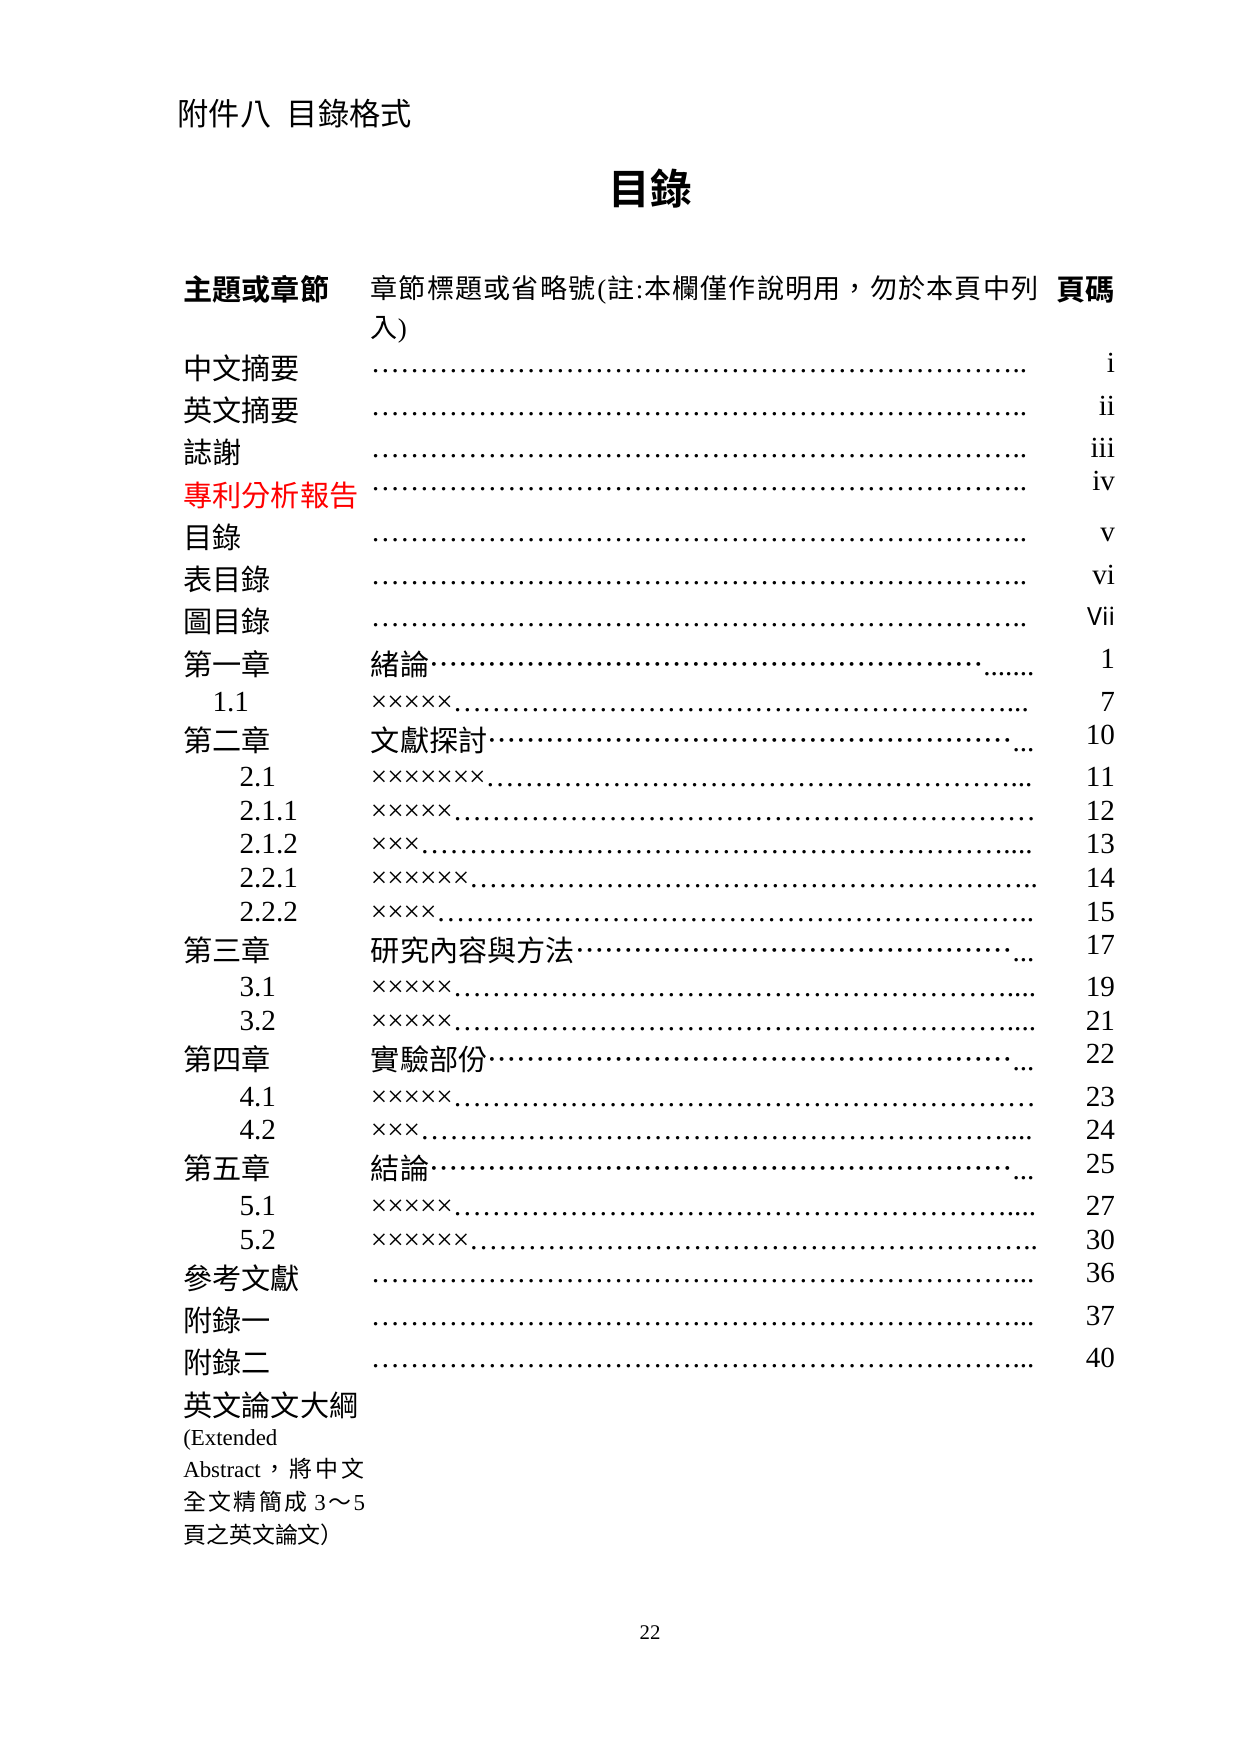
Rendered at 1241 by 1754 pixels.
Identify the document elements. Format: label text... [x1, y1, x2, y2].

table_cell 誌謝 專利分析報告 [180, 430, 368, 514]
table_cell 第二章 [180, 717, 368, 759]
table_cell 2.1.1 [180, 793, 368, 827]
table_cell ×××××…………………………………………………… [368, 1079, 1043, 1112]
table_cell ×××××………………………………………………….... [368, 970, 1043, 1003]
table_cell 30 [1043, 1222, 1118, 1255]
table_cell i [1043, 345, 1118, 388]
table_cell …………………………………………………………... [368, 1340, 1043, 1382]
table_cell 2.1 [180, 760, 368, 793]
table_cell 22 [1043, 1037, 1118, 1079]
table_cell [368, 1382, 1043, 1551]
table_cell 37 [1043, 1298, 1118, 1340]
table_cell 10 [1043, 717, 1118, 759]
table_cell 參考文獻 [180, 1255, 368, 1298]
table_cell ×××××…………………………………………………... [368, 684, 1043, 717]
table_cell 英文論文大綱 (Extended Abstract，將中文全文精簡成3～5頁之英文論文） [180, 1382, 368, 1551]
table_cell 緒論…………………………………………………....... [368, 641, 1043, 684]
table_cell ………………………………………………………….. [368, 345, 1043, 388]
table_header 主題或章節 [180, 267, 368, 345]
table_cell 5.2 [180, 1222, 368, 1255]
table_cell 40 [1043, 1340, 1118, 1382]
table_cell ×××…………………………………………………….... [368, 1113, 1043, 1146]
table_cell 結論……………………………………………………... [368, 1146, 1043, 1188]
table_cell [1043, 1382, 1118, 1551]
table_cell iii iv [1043, 430, 1118, 514]
table_cell 3.2 [180, 1003, 368, 1037]
table_cell Vii [1043, 599, 1118, 641]
table_cell vi [1043, 557, 1118, 599]
table_cell ………………………………………………………….. [368, 599, 1043, 641]
table_cell 表目錄 [180, 557, 368, 599]
table_cell ………………………………………………………….. [368, 557, 1043, 599]
table_cell 實驗部份………………………………………………... [368, 1037, 1043, 1079]
table_cell ×××××………………………………………………….... [368, 1003, 1043, 1037]
subtitle 目錄 [177, 156, 1122, 217]
table_cell ii [1043, 388, 1118, 430]
table_cell ×××××××………………………………………………... [368, 760, 1043, 793]
text 附件八 目錄格式 [177, 89, 1122, 134]
table_cell 圖目錄 [180, 599, 368, 641]
table_cell 15 [1043, 894, 1118, 927]
table_cell 目錄 [180, 515, 368, 557]
table_cell 21 [1043, 1003, 1118, 1037]
table_cell 3.1 [180, 970, 368, 1003]
table_header 頁碼 [1043, 267, 1118, 345]
table_cell 13 [1043, 827, 1118, 860]
table_cell v [1043, 515, 1118, 557]
table_cell 4.1 [180, 1079, 368, 1112]
table_cell 第一章 [180, 641, 368, 684]
table_cell 24 [1043, 1113, 1118, 1146]
table_cell ×××××…………………………………………………… [368, 793, 1043, 827]
table_cell 19 [1043, 970, 1118, 1003]
table_cell ×××…………………………………………………….... [368, 827, 1043, 860]
table_cell 14 [1043, 860, 1118, 894]
table_cell ××××××………………………………………………….. [368, 1222, 1043, 1255]
table_cell 研究內容與方法………………………………………... [368, 927, 1043, 969]
table_cell 附錄一 [180, 1298, 368, 1340]
table_cell 第三章 [180, 927, 368, 969]
table_cell 2.1.2 [180, 827, 368, 860]
table_cell ………………………………………………………….. ………………………………………………………….. [368, 430, 1043, 514]
table_cell 27 [1043, 1188, 1118, 1222]
table_cell 7 [1043, 684, 1118, 717]
table_cell …………………………………………………………... [368, 1255, 1043, 1298]
table_cell 1.1 [180, 684, 368, 717]
table_cell ×××××………………………………………………….... [368, 1188, 1043, 1222]
table_cell 2.2.1 [180, 860, 368, 894]
table_cell 2.2.2 [180, 894, 368, 927]
table_cell 英文摘要 [180, 388, 368, 430]
table_cell 1 [1043, 641, 1118, 684]
table_cell 文獻探討………………………………………………... [368, 717, 1043, 759]
table_cell 36 [1043, 1255, 1118, 1298]
table_cell 12 [1043, 793, 1118, 827]
table_cell 4.2 [180, 1113, 368, 1146]
table_cell 5.1 [180, 1188, 368, 1222]
table_cell 中文摘要 [180, 345, 368, 388]
table_cell ××××××………………………………………………….. [368, 860, 1043, 894]
table_cell 附錄二 [180, 1340, 368, 1382]
table_cell 第四章 [180, 1037, 368, 1079]
table_cell ………………………………………………………….. [368, 388, 1043, 430]
table_header 章節標題或省略號(註:本欄僅作說明用，勿於本頁中列入) [368, 267, 1043, 345]
table_cell 第五章 [180, 1146, 368, 1188]
table_cell ××××…………………………………………………….. [368, 894, 1043, 927]
table_cell 11 [1043, 760, 1118, 793]
table_cell …………………………………………………………... [368, 1298, 1043, 1340]
table_cell ………………………………………………………….. [368, 515, 1043, 557]
table_cell 25 [1043, 1146, 1118, 1188]
table_cell 23 [1043, 1079, 1118, 1112]
table_cell 17 [1043, 927, 1118, 969]
